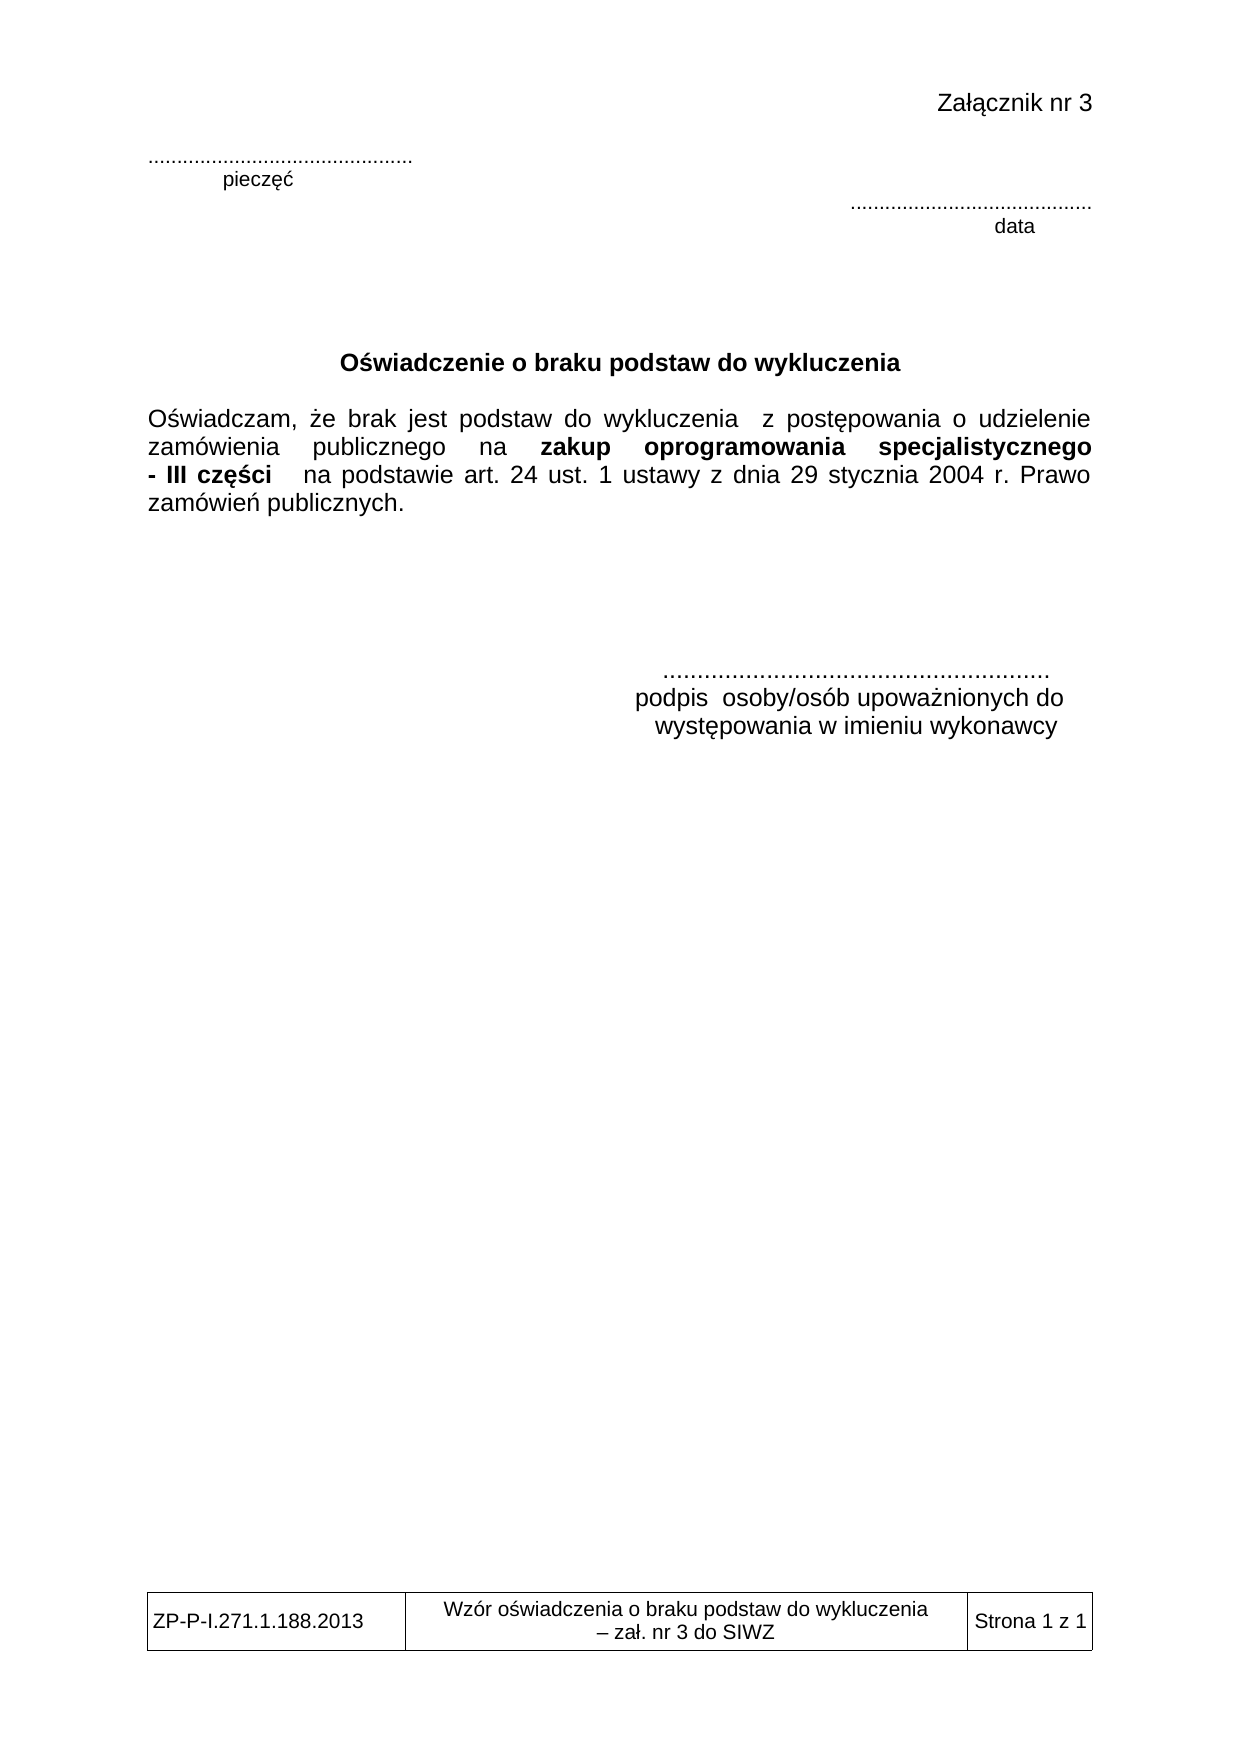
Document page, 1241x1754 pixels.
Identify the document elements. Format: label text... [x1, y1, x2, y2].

text ........................................................ [620, 656, 1093, 684]
text .......................................... [148, 191, 1093, 214]
text występowania w imieniu wykonawcy [620, 712, 1093, 740]
text Oświadczam, że brak jest podstaw do wykluczenia z postępowania o udzielenie zamówienia publicznego na zakup oprogramowania specjalistycznego - III części na podstawie art. 24 ust. 1 ustawy z dnia 29 stycznia 2004 r. Prawo zamówień publicznych. [148, 405, 1093, 517]
text data [148, 214, 1093, 237]
text Oświadczenie o braku podstaw do wykluczenia [148, 349, 1093, 377]
text podpis osoby/osób upoważnionych do [620, 684, 1093, 712]
text pieczęć [148, 168, 1093, 191]
text .............................................. [148, 144, 1093, 168]
subtitle Załącznik nr 3 [148, 89, 1093, 117]
